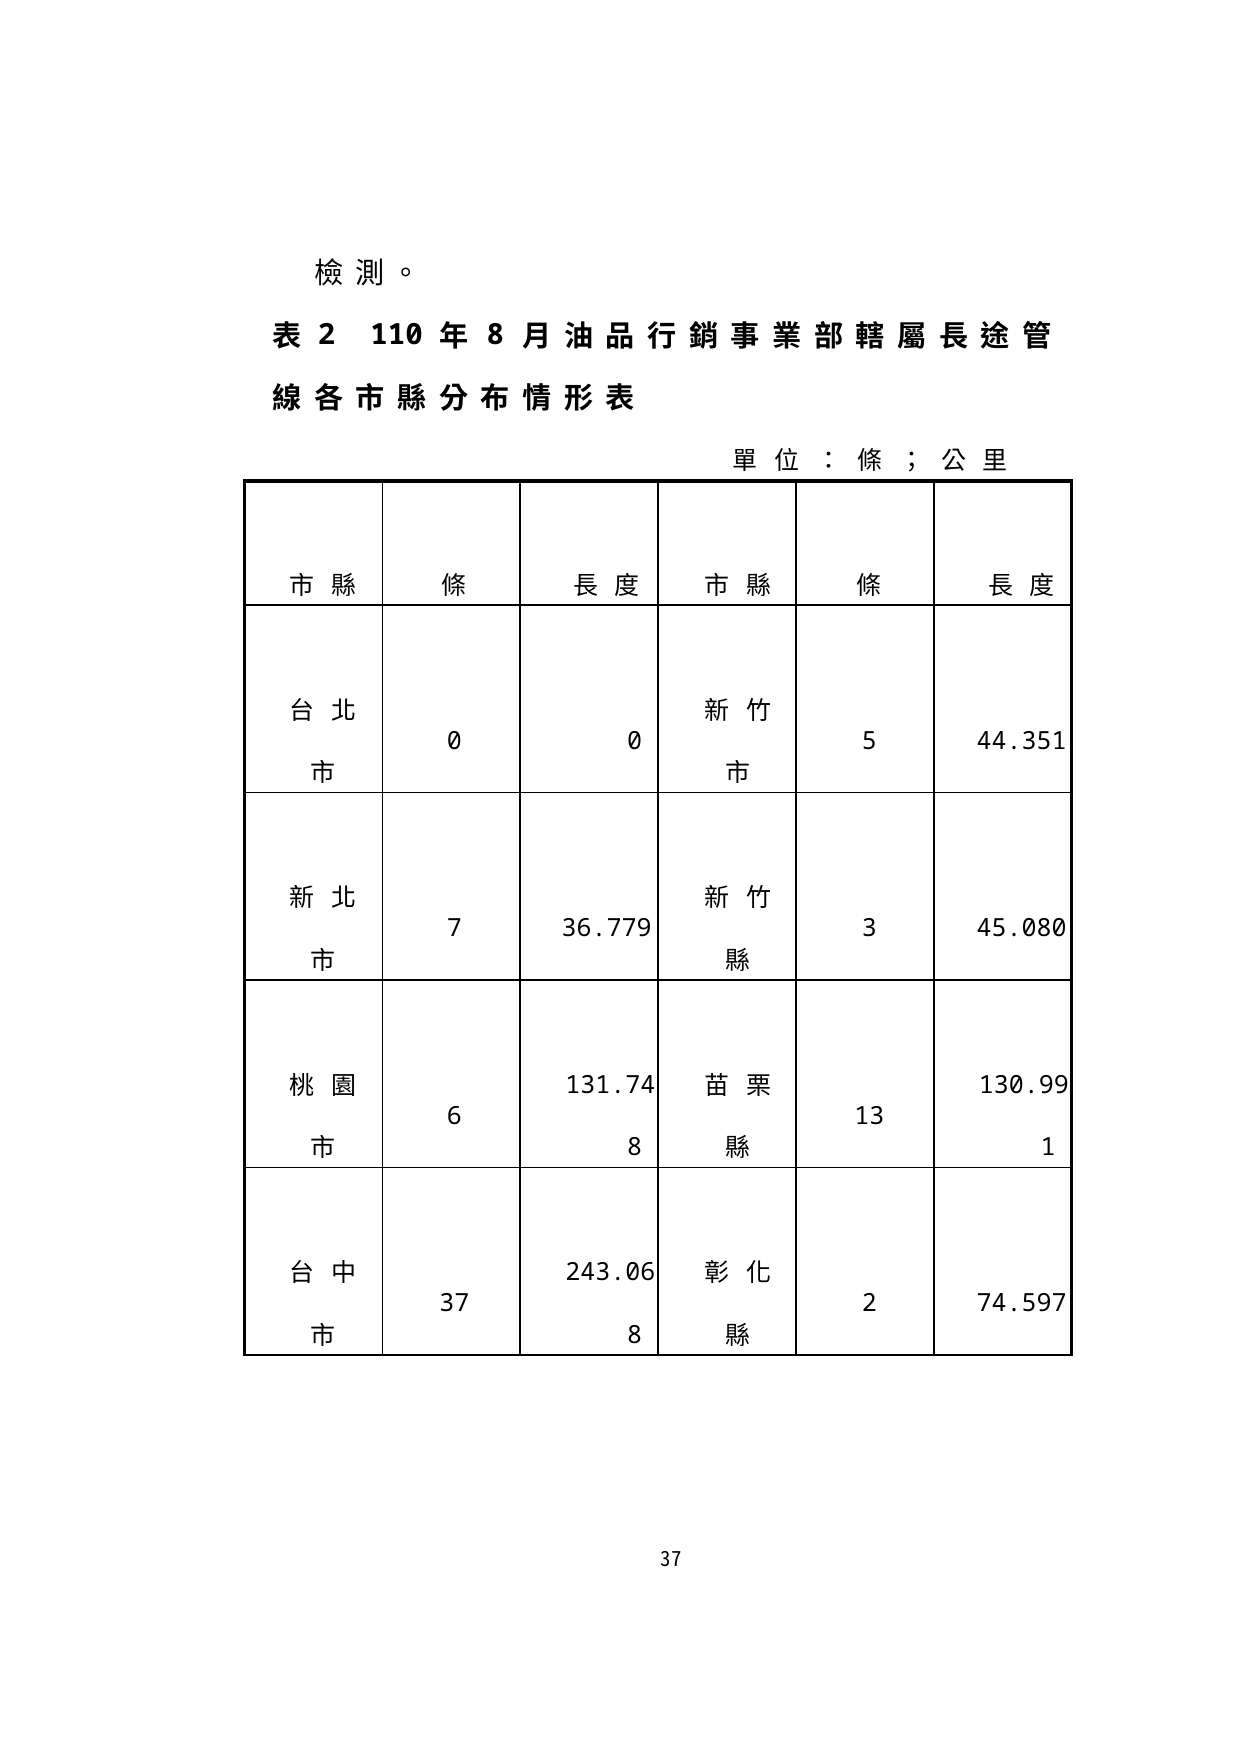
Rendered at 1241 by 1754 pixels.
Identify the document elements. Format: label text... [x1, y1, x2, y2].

table_cell 0 [521, 606, 657, 792]
table_cell 苗栗縣 [659, 981, 795, 1167]
table_cell 台北市 [246, 606, 382, 792]
table_cell 2 [797, 1168, 933, 1354]
table_cell 44.351 [935, 606, 1070, 792]
table_header 條 [383, 483, 519, 604]
table_cell 131.748 [521, 981, 657, 1167]
table_cell 74.597 [935, 1168, 1070, 1354]
table_header 市縣 [246, 483, 382, 604]
table_cell 新竹市 [659, 606, 795, 792]
table_cell 37 [383, 1168, 519, 1354]
table_cell 243.068 [521, 1168, 657, 1354]
text 單位：條；公里 [183, 417, 1058, 479]
table_header 條 [797, 483, 933, 604]
table_cell 5 [797, 606, 933, 792]
text 檢測。 [271, 229, 1058, 292]
text 表2 110年8月油品行銷事業部轄屬長途管線各市縣分布情形表 [238, 292, 1058, 417]
table_cell 130.991 [935, 981, 1070, 1167]
table_header 長度 [935, 483, 1070, 604]
table_cell 13 [797, 981, 933, 1167]
table_cell 桃園市 [246, 981, 382, 1167]
table_header 市縣 [659, 483, 795, 604]
table_cell 台中市 [246, 1168, 382, 1354]
table_cell 7 [383, 793, 519, 979]
table_cell 36.779 [521, 793, 657, 979]
table_cell 45.080 [935, 793, 1070, 979]
table_cell 0 [383, 606, 519, 792]
table_cell 新北市 [246, 793, 382, 979]
table_cell 彰化縣 [659, 1168, 795, 1354]
table_cell 新竹縣 [659, 793, 795, 979]
table_header 長度 [521, 483, 657, 604]
table_cell 3 [797, 793, 933, 979]
table_cell 6 [383, 981, 519, 1167]
